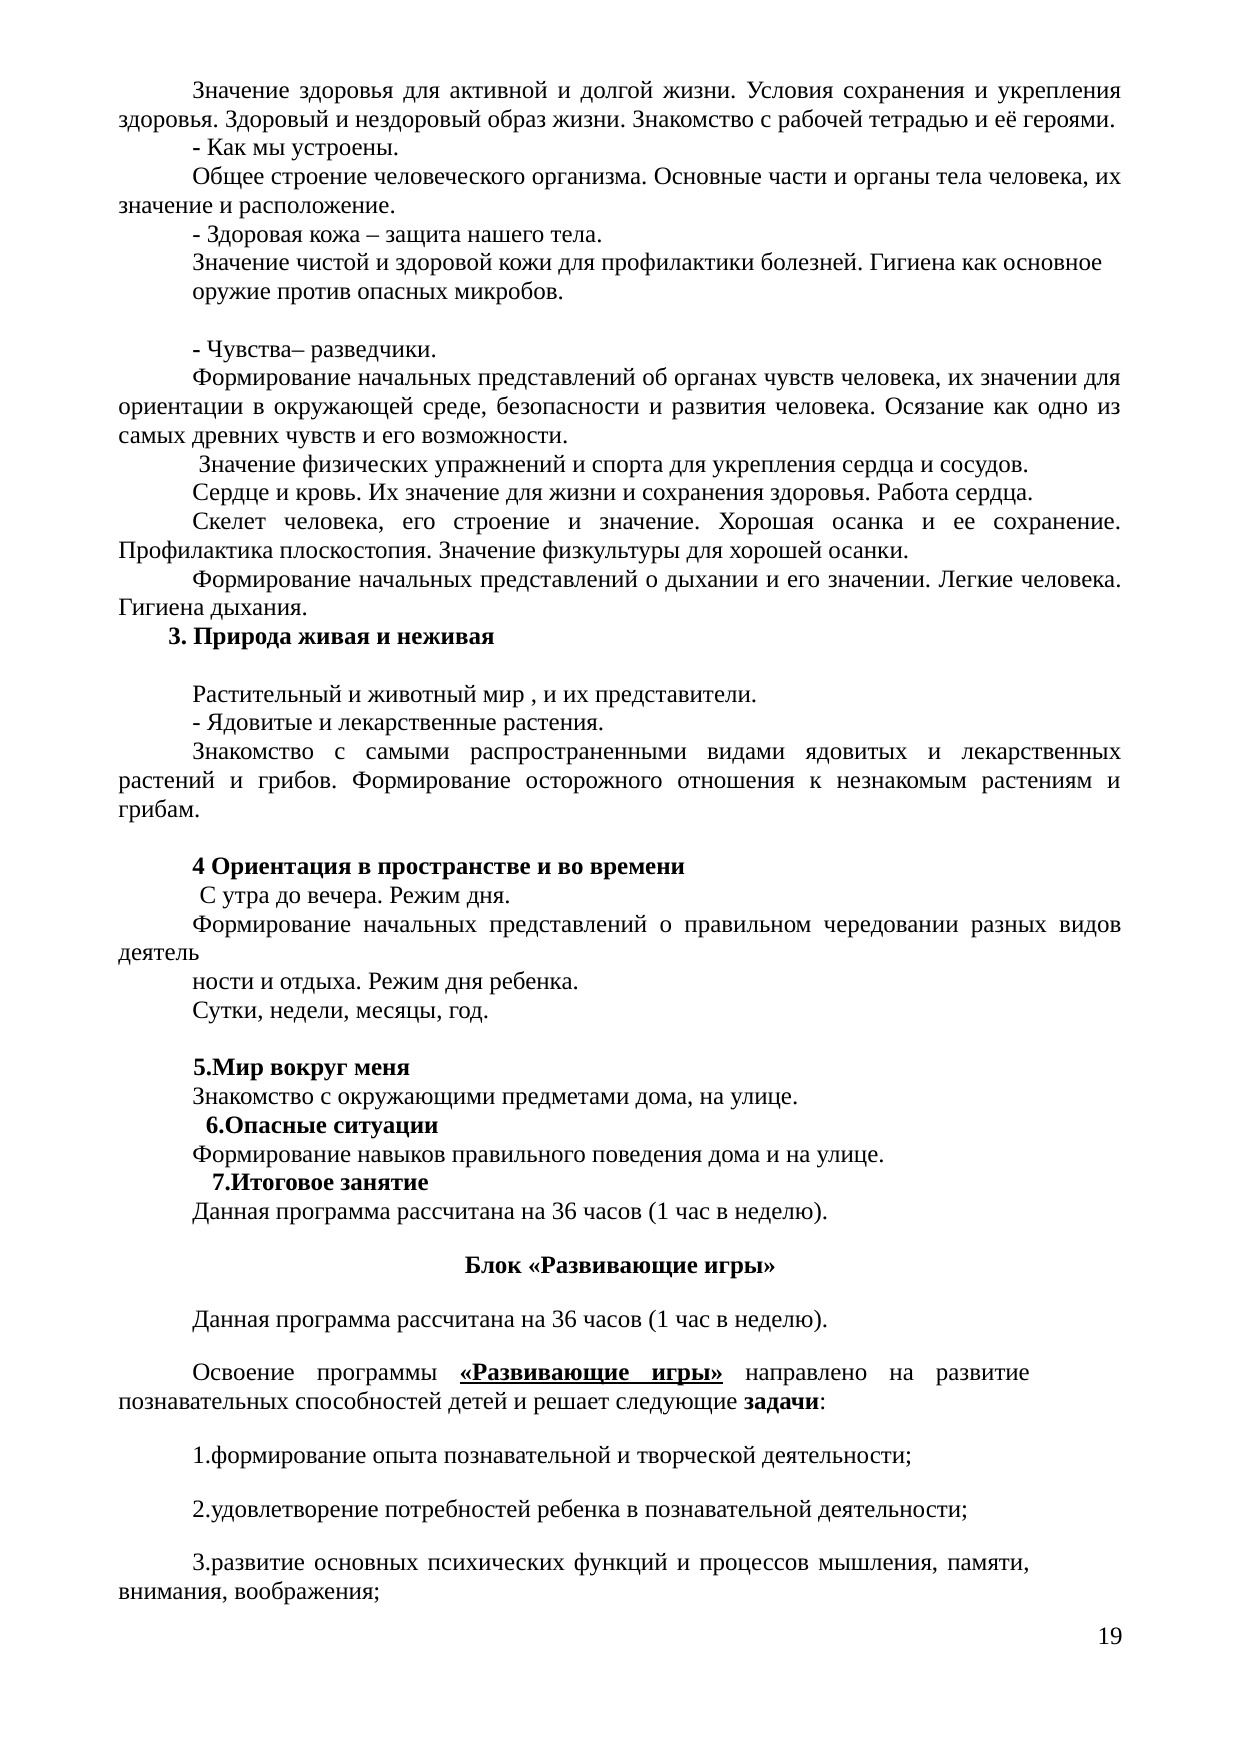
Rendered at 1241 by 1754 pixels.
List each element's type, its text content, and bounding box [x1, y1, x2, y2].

text Знакомство с окружающими предметами дома, на улице. [118, 1081, 1122, 1110]
text Сутки, недели, месяцы, год. [118, 995, 1122, 1024]
text - Как мы устроены. [118, 132, 1122, 161]
text Значение здоровья для активной и долгой жизни. Условия сохранения и укрепления здоровья. Здоровый и нездоровый образ жизни. Знакомство с рабочей тетрадью и её героями. [118, 75, 1122, 132]
text 6.Опасные ситуации [118, 1110, 1122, 1139]
text оружие против опасных микробов. [118, 276, 1122, 305]
text 4 Ориентация в пространстве и во времени [118, 851, 1122, 880]
text 1.формирование опыта познавательной и творческой деятельности; [118, 1440, 1030, 1469]
text 7.Итоговое занятие [118, 1167, 1122, 1196]
text 2.удовлетворение потребностей ребенка в познавательной деятельности; [118, 1494, 1030, 1522]
text Знакомство с самыми распространенными видами ядовитых и лекарственных растений и грибов. Формирование осторожного отношения к незнакомым растениям и грибам. [118, 736, 1122, 822]
text Сердце и кровь. Их значение для жизни и сохранения здоровья. Работа сердца. [118, 477, 1122, 506]
text ности и отдыха. Режим дня ребенка. [118, 966, 1122, 995]
text Блок «Развивающие игры» [118, 1250, 1122, 1279]
text 3.развитие основных психических функций и процессов мышления, памяти, внимания, воображения; [118, 1547, 1030, 1605]
text Значение физических упражнений и спорта для укрепления сердца и сосудов. [118, 449, 1122, 477]
text Формирование навыков правильного поведения дома и на улице. [118, 1139, 1122, 1167]
text Формирование начальных представлений о правильном чередовании разных видов деятель [118, 909, 1122, 966]
text Освоение программы «Развивающие игры» направлено на развитие познавательных способностей детей и решает следующие задачи: [118, 1357, 1030, 1415]
text 3. Природа живая и неживая [118, 621, 1122, 650]
text Формирование начальных представлений о дыхании и его значении. Легкие человека. Гигиена дыхания. [118, 564, 1122, 621]
text 5.Мир вокруг меня [193, 1052, 1122, 1081]
text - Ядовитые и лекарственные растения. [118, 707, 1122, 736]
text Формирование начальных представлений об органах чувств человека, их значении для ориентации в окружающей среде, безопасности и развития человека. Осязание как одно из самых древних чувств и его возможности. [118, 362, 1122, 449]
text Значение чистой и здоровой кожи для профилактики болезней. Гигиена как основное [118, 247, 1122, 276]
text С утра до вечера. Режим дня. [193, 880, 1122, 909]
text Общее строение человеческого организма. Основные части и органы тела человека, их значение и расположение. [118, 161, 1122, 219]
text Скелет человека, его строение и значение. Хорошая осанка и ее сохранение. Профилактика плоскостопия. Значение физкультуры для хорошей осанки. [118, 506, 1122, 564]
text - Здоровая кожа – защита нашего тела. [118, 219, 1122, 247]
text Данная программа рассчитана на 36 часов (1 час в неделю). [118, 1196, 1030, 1225]
text Растительный и животный мир , и их представители. [118, 679, 1122, 707]
text Данная программа рассчитана на 36 часов (1 час в неделю). [118, 1304, 1030, 1332]
text - Чувства– разведчики. [118, 334, 1122, 362]
